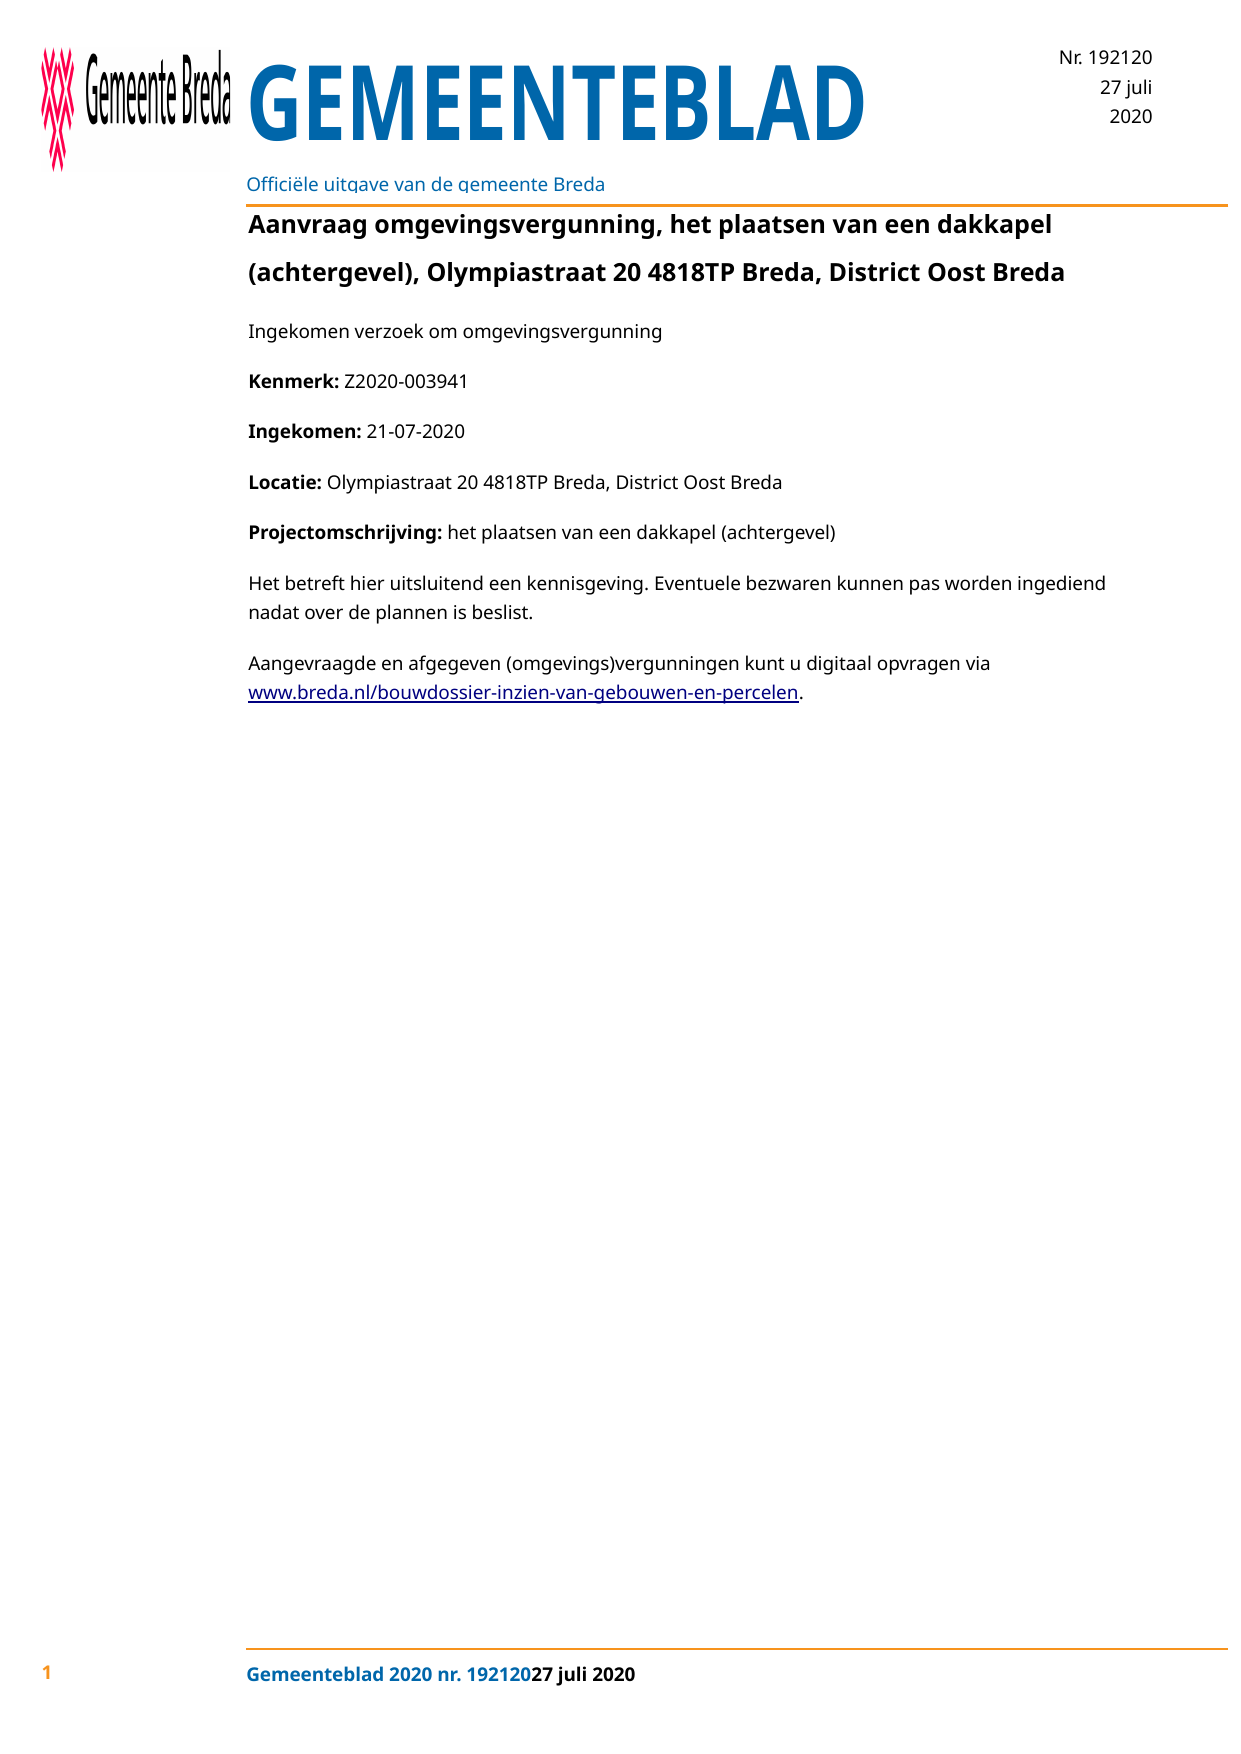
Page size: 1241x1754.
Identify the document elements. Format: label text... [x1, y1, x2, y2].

text Locatie: Olympiastraat 20 4818TP Breda, District Oost Breda [248, 469, 1152, 495]
text Het betreft hier uitsluitend een kennisgeving. Eventuele bezwaren kunnen pas worden ingediend nadat over de plannen is beslist. [248, 570, 1152, 625]
text Aangevraagde en afgegeven (omgevings)vergunningen kunt u digitaal opvragen via www.breda.nl/bouwdossier-inzien-van-gebouwen-en-percelen. [248, 650, 1152, 705]
picture [41, 47, 231, 172]
text Aanvraag omgevingsvergunning, het plaatsen van een dakkapel (achtergevel), Olympiastraat 20 4818TP Breda, District Oost Breda [248, 207, 1152, 288]
text Ingekomen: 21-07-2020 [248, 419, 1152, 444]
text Projectomschrijving: het plaatsen van een dakkapel (achtergevel) [248, 519, 1152, 545]
text Ingekomen verzoek om omgevingsvergunning [248, 318, 1152, 344]
text Kenmerk: Z2020-003941 [248, 368, 1152, 394]
